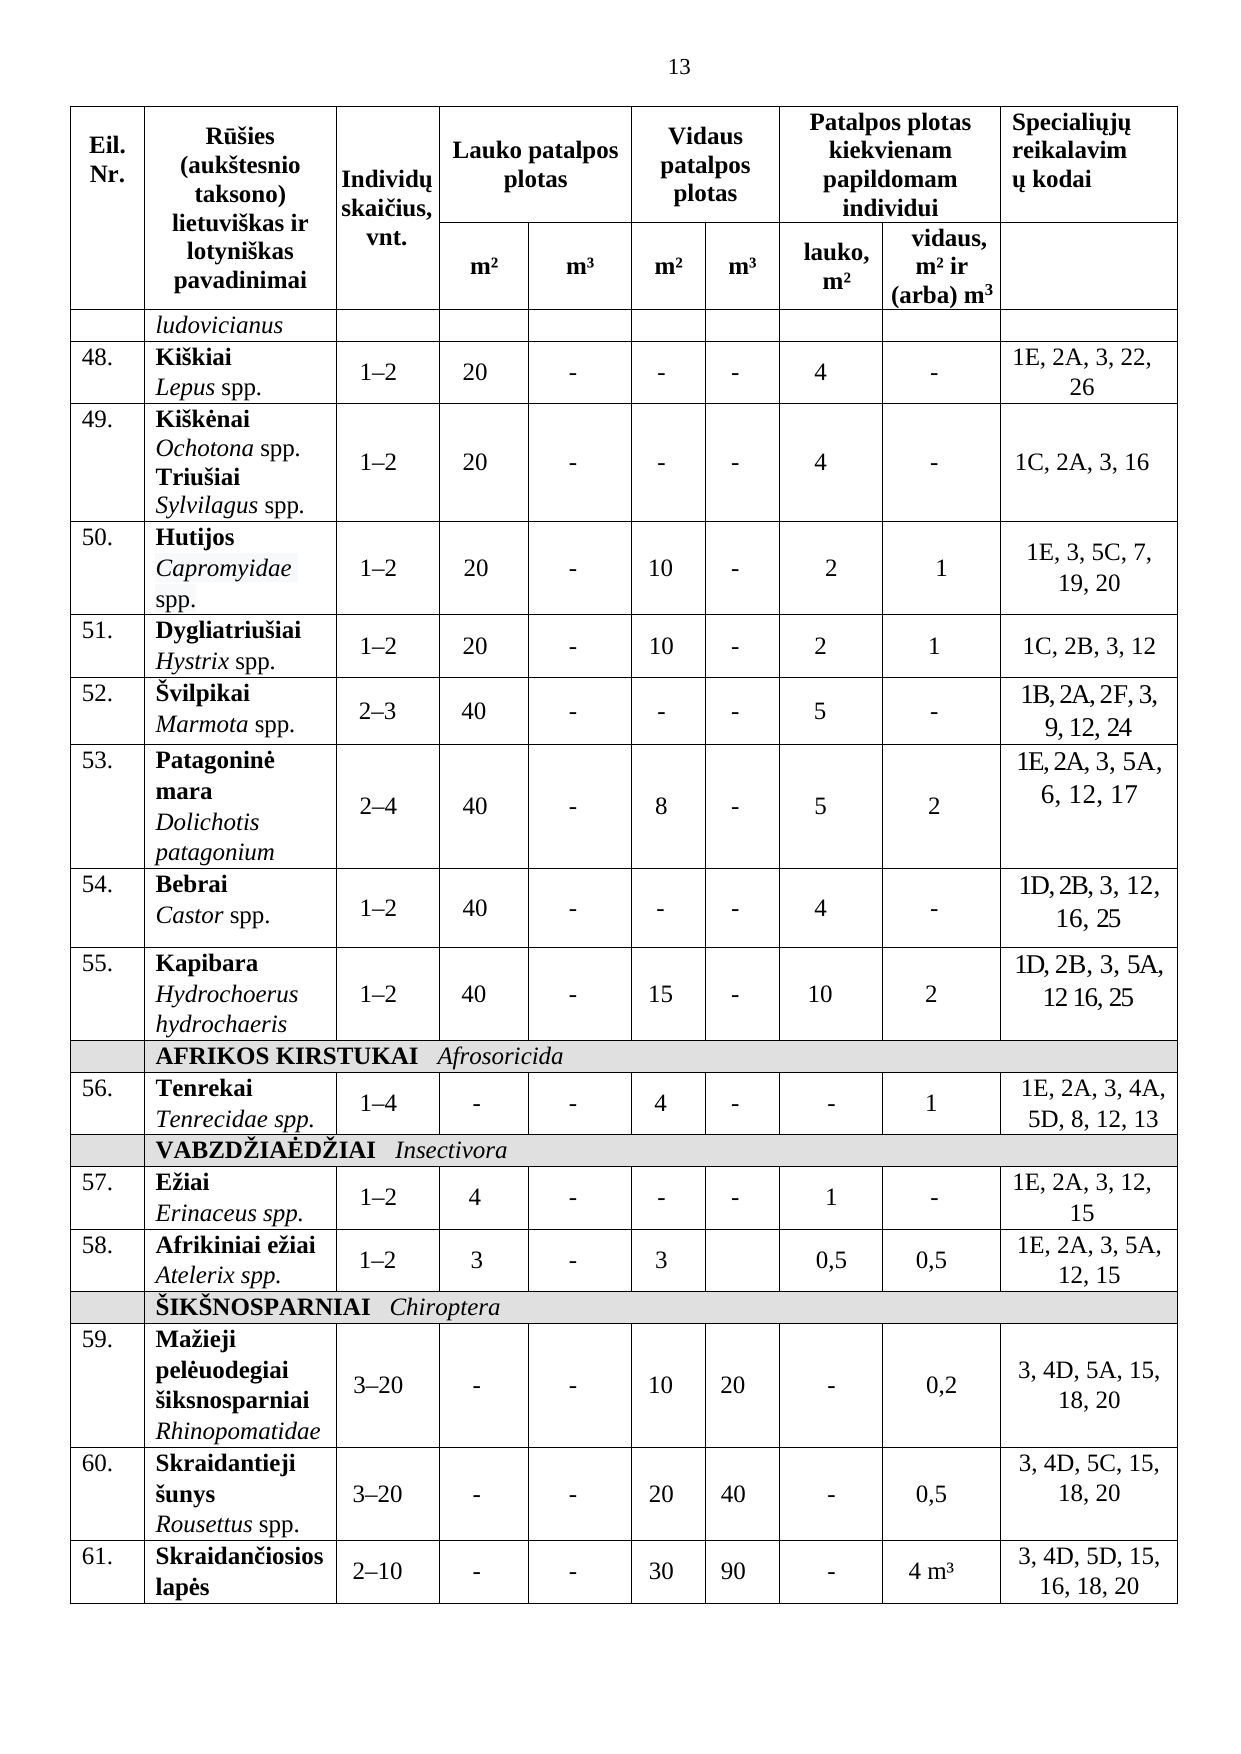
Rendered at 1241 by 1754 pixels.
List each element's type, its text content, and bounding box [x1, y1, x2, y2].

table_cell 4 [440, 1167, 528, 1229]
table_cell 8 [632, 745, 705, 868]
table_cell 48. [71, 342, 144, 403]
table_cell lauko, m² [780, 223, 882, 309]
table_cell Švilpikai Marmota spp. [145, 678, 336, 744]
table_cell 3, 4D, 5C, 15, 18, 20 [1001, 1448, 1177, 1540]
table_cell 3 [440, 1230, 528, 1291]
table_cell 90 [706, 1541, 779, 1603]
table_cell - [529, 522, 631, 614]
table_cell 56. [71, 1073, 144, 1134]
table_header Specialiųjų reikalavimų kodai [1001, 107, 1177, 222]
table_cell - [529, 948, 631, 1040]
table_cell - [706, 1073, 779, 1134]
table_cell - [529, 1541, 631, 1603]
table_cell 54. [71, 869, 144, 947]
table_cell 1 [883, 1073, 1000, 1134]
table_cell [337, 310, 439, 341]
table_cell - [883, 342, 1000, 403]
table_cell Kiškėnai Ochotona spp. Triušiai Sylvilagus spp. [145, 404, 336, 521]
table_cell [71, 1041, 144, 1072]
table_header Patalpos plotas kiekvienam papildomam individui [780, 107, 1000, 222]
table_cell - [440, 1541, 528, 1603]
table_cell - [529, 615, 631, 677]
table_cell 0,5 [883, 1230, 1000, 1291]
table_cell 1–2 [337, 342, 439, 403]
table_cell ŠIKŠNOSPARNIAI Chiroptera [145, 1292, 1177, 1323]
table_cell 40 [706, 1448, 779, 1540]
table_cell 61. [71, 1541, 144, 1603]
table_cell Kapibara Hydrochoerus hydrochaeris [145, 948, 336, 1040]
table_cell 4 [780, 404, 882, 521]
table_cell 20 [706, 1324, 779, 1447]
table_cell - [529, 1324, 631, 1447]
table_cell [706, 1230, 779, 1291]
table_cell 1–2 [337, 522, 439, 614]
table_cell 1E, 2A, 3, 12, 15 [1001, 1167, 1177, 1229]
table_header Vidaus patalpos plotas [632, 107, 779, 222]
table_cell - [632, 869, 705, 947]
table_cell m² [632, 223, 705, 309]
table_cell [1001, 223, 1177, 309]
table_cell - [780, 1073, 882, 1134]
table_cell 30 [632, 1541, 705, 1603]
table_cell m² [440, 223, 528, 309]
table_cell VABZDŽIAĖDŽIAI Insectivora [145, 1135, 1177, 1166]
table_cell 5 [780, 678, 882, 744]
table_cell 1 [883, 615, 1000, 677]
table_cell 1–2 [337, 404, 439, 521]
table_cell 52. [71, 678, 144, 744]
table_header Individų skaičius, vnt. [337, 107, 439, 309]
table_cell 1–2 [337, 869, 439, 947]
table_cell 1–4 [337, 1073, 439, 1134]
table_cell - [706, 522, 779, 614]
table_cell 3, 4D, 5A, 15, 18, 20 [1001, 1324, 1177, 1447]
table_cell 4 [780, 869, 882, 947]
table_cell 50. [71, 522, 144, 614]
table_cell - [529, 1167, 631, 1229]
table_cell - [883, 678, 1000, 744]
table_cell - [883, 310, 1000, 341]
table_cell 40 [440, 869, 528, 947]
table_cell [440, 310, 528, 341]
table_cell 2–3 [337, 678, 439, 744]
table_cell Dygliatriušiai Hystrix spp. [145, 615, 336, 677]
table_cell 59. [71, 1324, 144, 1447]
table_cell - [632, 1167, 705, 1229]
table_cell - [706, 869, 779, 947]
table_cell - [440, 1324, 528, 1447]
table_cell 1D, 2B, 3, 12, 16, 25 [1001, 869, 1177, 947]
table_cell - [706, 342, 779, 403]
table_cell Ežiai Erinaceus spp. [145, 1167, 336, 1229]
table_cell 10 [780, 948, 882, 1040]
table_cell [1001, 310, 1177, 341]
table_cell 1C, 2B, 3, 12 [1001, 615, 1177, 677]
table_cell 2–4 [337, 745, 439, 868]
table_cell m³ [529, 223, 631, 309]
table_cell 1–2 [337, 1167, 439, 1229]
table_cell 2 [780, 522, 882, 614]
table_cell - [632, 678, 705, 744]
table_cell 10 [632, 522, 705, 614]
table_cell [780, 310, 882, 341]
table_cell - [706, 1167, 779, 1229]
table_cell AFRIKOS KIRSTUKAI Afrosoricida [145, 1041, 1177, 1072]
table_cell - [529, 745, 631, 868]
table_cell 1E, 2A, 3, 5A, 6, 12, 17 [1001, 745, 1177, 868]
table_cell 2 [883, 745, 1000, 868]
table_cell Tenrekai Tenrecidae spp. [145, 1073, 336, 1134]
table_cell [71, 1292, 144, 1323]
table_cell vidaus, m² ir (arba) m3 [883, 223, 1000, 309]
table_cell Skraidančiosios lapės [145, 1541, 336, 1603]
table_cell 55. [71, 948, 144, 1040]
table_cell - [883, 869, 1000, 947]
table_cell m³ [706, 223, 779, 309]
table_cell 49. [71, 404, 144, 521]
table_cell ludovicianus [145, 310, 336, 341]
table_cell [71, 310, 144, 341]
table_cell 57. [71, 1167, 144, 1229]
table_cell - [632, 404, 705, 521]
table_cell 1 [883, 522, 1000, 614]
table_cell - [529, 1448, 631, 1540]
table_cell 3–20 [337, 1448, 439, 1540]
table_cell 60. [71, 1448, 144, 1540]
table_cell 4 [632, 1073, 705, 1134]
table_cell Afrikiniai ežiai Atelerix spp. [145, 1230, 336, 1291]
table_cell 40 [440, 948, 528, 1040]
table_cell - [706, 745, 779, 868]
table_cell - [529, 404, 631, 521]
table_cell 2 [780, 615, 882, 677]
table_cell - [780, 1448, 882, 1540]
table_cell 1D, 2B, 3, 5A, 12 16, 25 [1001, 948, 1177, 1040]
table_cell 0,2 [883, 1324, 1000, 1447]
table_cell - [440, 1073, 528, 1134]
table_cell 1 [780, 1167, 882, 1229]
table_cell - [529, 342, 631, 403]
table_cell 20 [440, 342, 528, 403]
table_header Lauko patalpos plotas [440, 107, 631, 222]
table_cell Patagoninė mara Dolichotis patagonium [145, 745, 336, 868]
table_cell 3, 4D, 5D, 15, 16, 18, 20 [1001, 1541, 1177, 1603]
table_cell 40 [440, 678, 528, 744]
table_cell - [706, 678, 779, 744]
table_cell 5 [780, 745, 882, 868]
table_cell - [883, 404, 1000, 521]
table_cell [71, 1135, 144, 1166]
table_cell 20 [440, 404, 528, 521]
table_cell 0,5 [780, 1230, 882, 1291]
table_cell 58. [71, 1230, 144, 1291]
table_cell Mažieji pelėuodegiai šiksnosparniai Rhinopomatidae [145, 1324, 336, 1447]
table_cell 20 [440, 615, 528, 677]
table_cell 1C, 2A, 3, 16 [1001, 404, 1177, 521]
table_cell 1E, 2A, 3, 4A, 5D, 8, 12, 13 [1001, 1073, 1177, 1134]
table_cell 53. [71, 745, 144, 868]
table_cell 0,5 [883, 1448, 1000, 1540]
table_cell - [529, 869, 631, 947]
table_cell - [780, 1541, 882, 1603]
table_cell Bebrai Castor spp. [145, 869, 336, 947]
table_cell 1–2 [337, 948, 439, 1040]
table_cell 10 [632, 1324, 705, 1447]
table_cell - [706, 404, 779, 521]
table_cell 20 [632, 1448, 705, 1540]
table_cell 2–10 [337, 1541, 439, 1603]
table_cell - [706, 310, 779, 341]
table_cell - [529, 1073, 631, 1134]
table_cell 4 m³ [883, 1541, 1000, 1603]
table_cell 10 [632, 615, 705, 677]
table_cell 40 [440, 745, 528, 868]
table_cell Kiškiai Lepus spp. [145, 342, 336, 403]
table_cell 3 [632, 1230, 705, 1291]
table_header Eil. Nr. [71, 107, 144, 309]
table_cell Skraidantieji šunys Rousettus spp. [145, 1448, 336, 1540]
table_cell 4 [780, 342, 882, 403]
table_cell 15 [632, 948, 705, 1040]
table_cell - [529, 1230, 631, 1291]
table_cell 1E, 2A, 3, 5A, 12, 15 [1001, 1230, 1177, 1291]
table_header Rūšies (aukštesnio taksono) lietuviškas ir lotyniškas pavadinimai [145, 107, 336, 309]
table_cell - [529, 678, 631, 744]
table_cell 1E, 2A, 3, 22, 26 [1001, 342, 1177, 403]
table_cell 1–2 [337, 615, 439, 677]
table_cell - [632, 342, 705, 403]
table_cell 20 [440, 522, 528, 614]
table_cell 3–20 [337, 1324, 439, 1447]
table_cell - [883, 1167, 1000, 1229]
table_cell 1E, 3, 5C, 7, 19, 20 [1001, 522, 1177, 614]
table_cell 1B, 2A, 2F, 3, 9, 12, 24 [1001, 678, 1177, 744]
table_cell - [706, 948, 779, 1040]
table_cell 1–2 [337, 1230, 439, 1291]
table_cell Hutijos Capromyidae spp. [145, 522, 336, 614]
table_cell - [440, 1448, 528, 1540]
table_cell - [780, 1324, 882, 1447]
table_cell 2 [883, 948, 1000, 1040]
table_cell - [632, 310, 705, 341]
table_cell 51. [71, 615, 144, 677]
table_cell - [706, 615, 779, 677]
table_cell - [529, 310, 631, 341]
